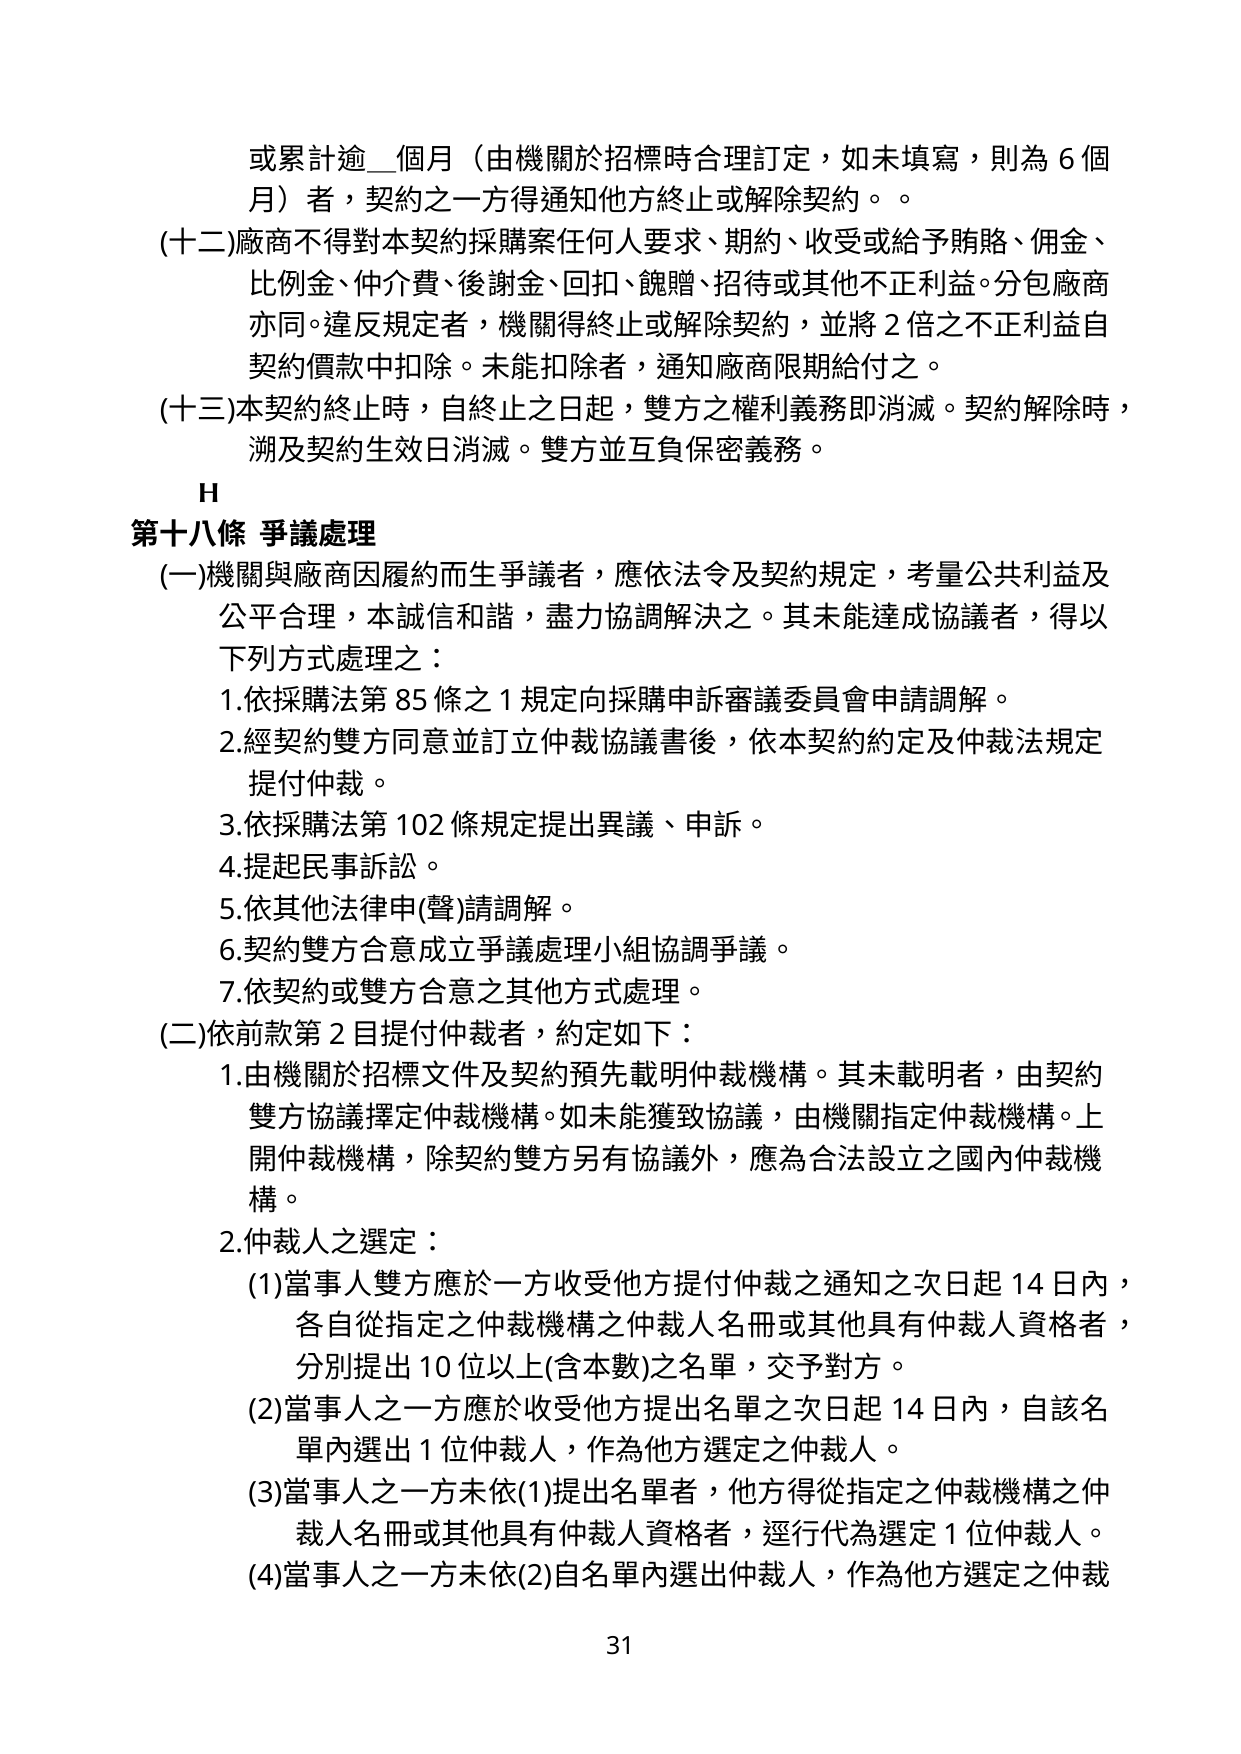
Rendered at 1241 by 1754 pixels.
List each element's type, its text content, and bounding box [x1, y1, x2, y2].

text (十三)本契約終止時，自終止之日起，雙方之權利義務即消滅。契約解除時，溯及契約生效日消滅。雙方並互負保密義務。 [159, 386, 1110, 469]
text 5.依其他法律申(聲)請調解。 [218, 886, 1104, 927]
text 6.契約雙方合意成立爭議處理小組協調爭議。 [218, 927, 1104, 969]
text 或累計逾＿個月（由機關於招標時合理訂定，如未填寫，則為6個月）者，契約之一方得通知他方終止或解除契約。。 [159, 136, 1110, 219]
text (1)當事人雙方應於一方收受他方提付仲裁之通知之次日起14日內，各自從指定之仲裁機構之仲裁人名冊或其他具有仲裁人資格者，分別提出10位以上(含本數)之名單，交予對方。 [248, 1261, 1110, 1386]
text 第十八條 爭議處理 [130, 511, 1110, 552]
text 4.提起民事訴訟。 [218, 844, 1104, 886]
text (十二)廠商不得對本契約採購案任何人要求、期約、收受或給予賄賂、佣金、比例金、仲介費、後謝金、回扣、餽贈、招待或其他不正利益。分包廠商亦同。違反規定者，機關得終止或解除契約，並將2倍之不正利益自契約價款中扣除。未能扣除者，通知廠商限期給付之。 [159, 219, 1110, 386]
text  [159, 469, 1110, 511]
text 1.依採購法第85條之1規定向採購申訴審議委員會申請調解。 [218, 677, 1104, 719]
text (4)當事人之一方未依(2)自名單內選出仲裁人，作為他方選定之仲裁 [248, 1552, 1110, 1594]
text 2.仲裁人之選定： [218, 1219, 1104, 1261]
text 1.由機關於招標文件及契約預先載明仲裁機構。其未載明者，由契約雙方協議擇定仲裁機構。如未能獲致協議，由機關指定仲裁機構。上開仲裁機構，除契約雙方另有協議外，應為合法設立之國內仲裁機構。 [218, 1052, 1104, 1219]
text (3)當事人之一方未依(1)提出名單者，他方得從指定之仲裁機構之仲裁人名冊或其他具有仲裁人資格者，逕行代為選定1位仲裁人。 [248, 1469, 1110, 1552]
text 7.依契約或雙方合意之其他方式處理。 [218, 969, 1104, 1011]
text (2)當事人之一方應於收受他方提出名單之次日起14日內，自該名單內選出1位仲裁人，作為他方選定之仲裁人。 [248, 1386, 1110, 1469]
text 2.經契約雙方同意並訂立仲裁協議書後，依本契約約定及仲裁法規定提付仲裁。 [218, 719, 1104, 802]
text (一)機關與廠商因履約而生爭議者，應依法令及契約規定，考量公共利益及公平合理，本誠信和諧，盡力協調解決之。其未能達成協議者，得以下列方式處理之： [159, 552, 1110, 677]
text 3.依採購法第102條規定提出異議、申訴。 [218, 802, 1104, 844]
text (二)依前款第2目提付仲裁者，約定如下： [159, 1011, 1110, 1052]
